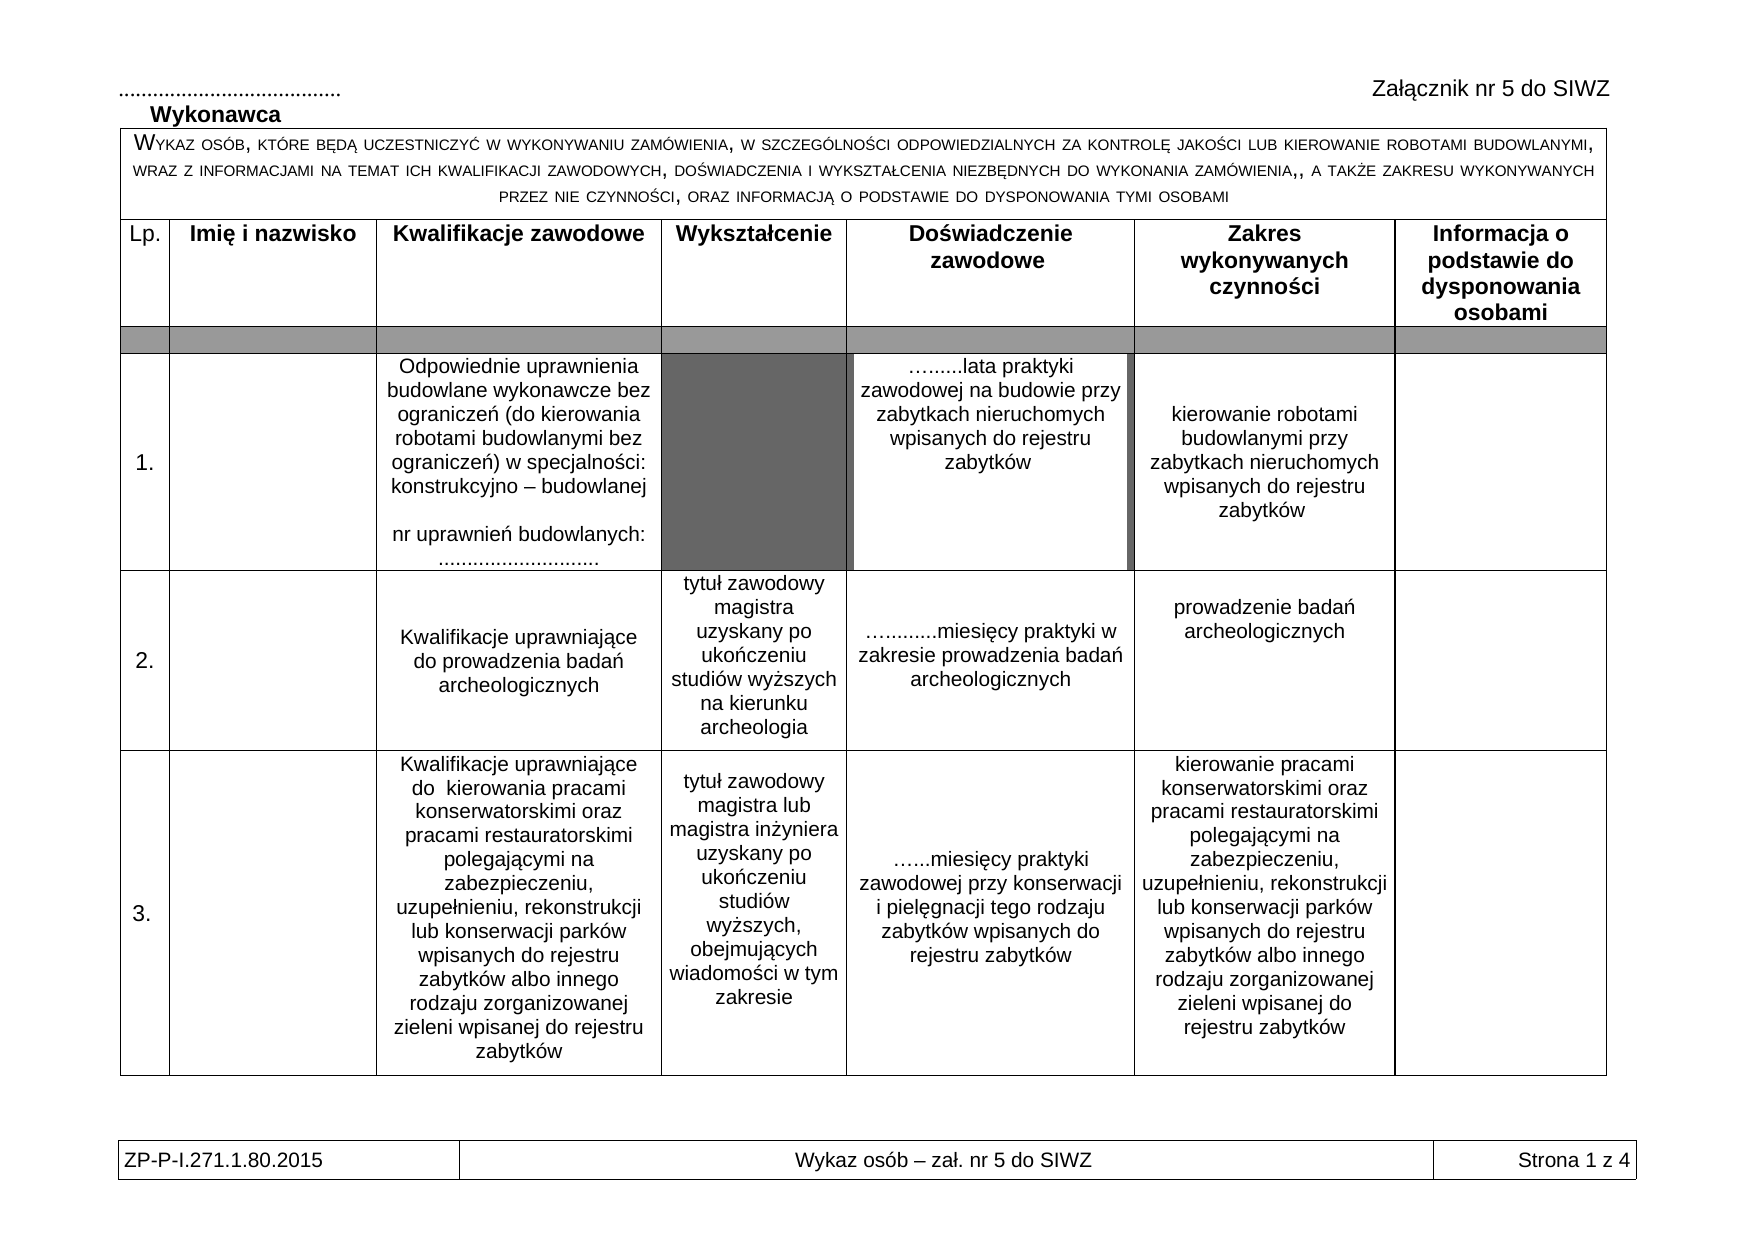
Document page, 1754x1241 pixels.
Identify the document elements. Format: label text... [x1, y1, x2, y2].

table_cell 1. [121, 354, 169, 570]
table_header Wykaz osób, które będą uczestniczyć w wykonywaniu zamówienia, w szczególności odpowiedzialnych za kontrolę jakości lub kierowanie robotami budowlanymi, wraz z informacjami na temat ich kwalifikacji zawodowych, doświadczenia i wykształcenia niezbędnych do wykonania zamówienia,, a także zakresu wykonywanych przez nie czynności, oraz informacją o podstawie do dysponowania tymi osobami [121, 129, 1606, 219]
table_cell [1396, 571, 1606, 750]
table_cell Doświadczenie zawodowe [847, 220, 1134, 326]
table_cell [1135, 327, 1394, 353]
table_cell Wykształcenie [662, 220, 846, 326]
table_cell Kwalifikacje uprawniające do prowadzenia badań archeologicznych [377, 571, 661, 750]
table_cell [662, 327, 846, 353]
table_cell tytuł zawodowy magistra lub magistra inżyniera uzyskany po ukończeniu studiów wyższych, obejmujących wiadomości w tym zakresie [662, 751, 846, 1074]
table_cell prowadzenie badań archeologicznych [1135, 571, 1394, 750]
table_cell Zakres wykonywanych czynności [1135, 220, 1394, 326]
table_cell kierowanie pracami konserwatorskimi oraz pracami restauratorskimi polegającymi na zabezpieczeniu, uzupełnieniu, rekonstrukcji lub konserwacji parków wpisanych do rejestru zabytków albo innego rodzaju zorganizowanej zieleni wpisanej do rejestru zabytków [1135, 751, 1394, 1074]
table_cell Kwalifikacje uprawniające do kierowania pracami konserwatorskimi oraz pracami restauratorskimi polegającymi na zabezpieczeniu, uzupełnieniu, rekonstrukcji lub konserwacji parków wpisanych do rejestru zabytków albo innego rodzaju zorganizowanej zieleni wpisanej do rejestru zabytków [377, 751, 661, 1074]
table_cell [847, 327, 1134, 353]
table_cell tytuł zawodowy magistra uzyskany po ukończeniu studiów wyższych na kierunku archeologia [662, 571, 846, 750]
text Wykonawca [118, 101, 1636, 127]
table_cell ….........miesięcy praktyki w zakresie prowadzenia badań archeologicznych [847, 571, 1134, 750]
table_cell Imię i nazwisko [170, 220, 376, 326]
table_cell 3. [121, 751, 169, 1074]
table_cell kierowanie robotami budowlanymi przy zabytkach nieruchomych wpisanych do rejestru zabytków [1135, 354, 1394, 570]
table_cell 2. [121, 571, 169, 750]
table_cell Lp. [121, 220, 169, 326]
table_cell [170, 571, 376, 750]
table_cell [662, 354, 846, 570]
table_cell [121, 327, 169, 353]
table_cell [1599, 327, 1606, 353]
table_cell [377, 327, 661, 353]
table_cell [1396, 327, 1402, 353]
table_cell Kwalifikacje zawodowe [377, 220, 661, 326]
table_cell Informacja o podstawie do dysponowania osobami [1396, 220, 1606, 326]
text ....................................... Załącznik nr 5 do SIWZ [118, 74, 1636, 101]
table_cell …...miesięcy praktyki zawodowej przy konserwacji i pielęgnacji tego rodzaju zabytków wpisanych do rejestru zabytków [847, 751, 1134, 1074]
table_cell [1396, 751, 1606, 1074]
table_cell [1396, 354, 1606, 570]
table_cell [170, 354, 376, 570]
table_cell [170, 327, 376, 353]
table_cell Odpowiednie uprawnienia budowlane wykonawcze bez ograniczeń (do kierowania robotami budowlanymi bez ograniczeń) w specjalności: konstrukcyjno – budowlanej nr uprawnień budowlanych: ............................ [377, 354, 661, 570]
table_cell [170, 751, 376, 1074]
